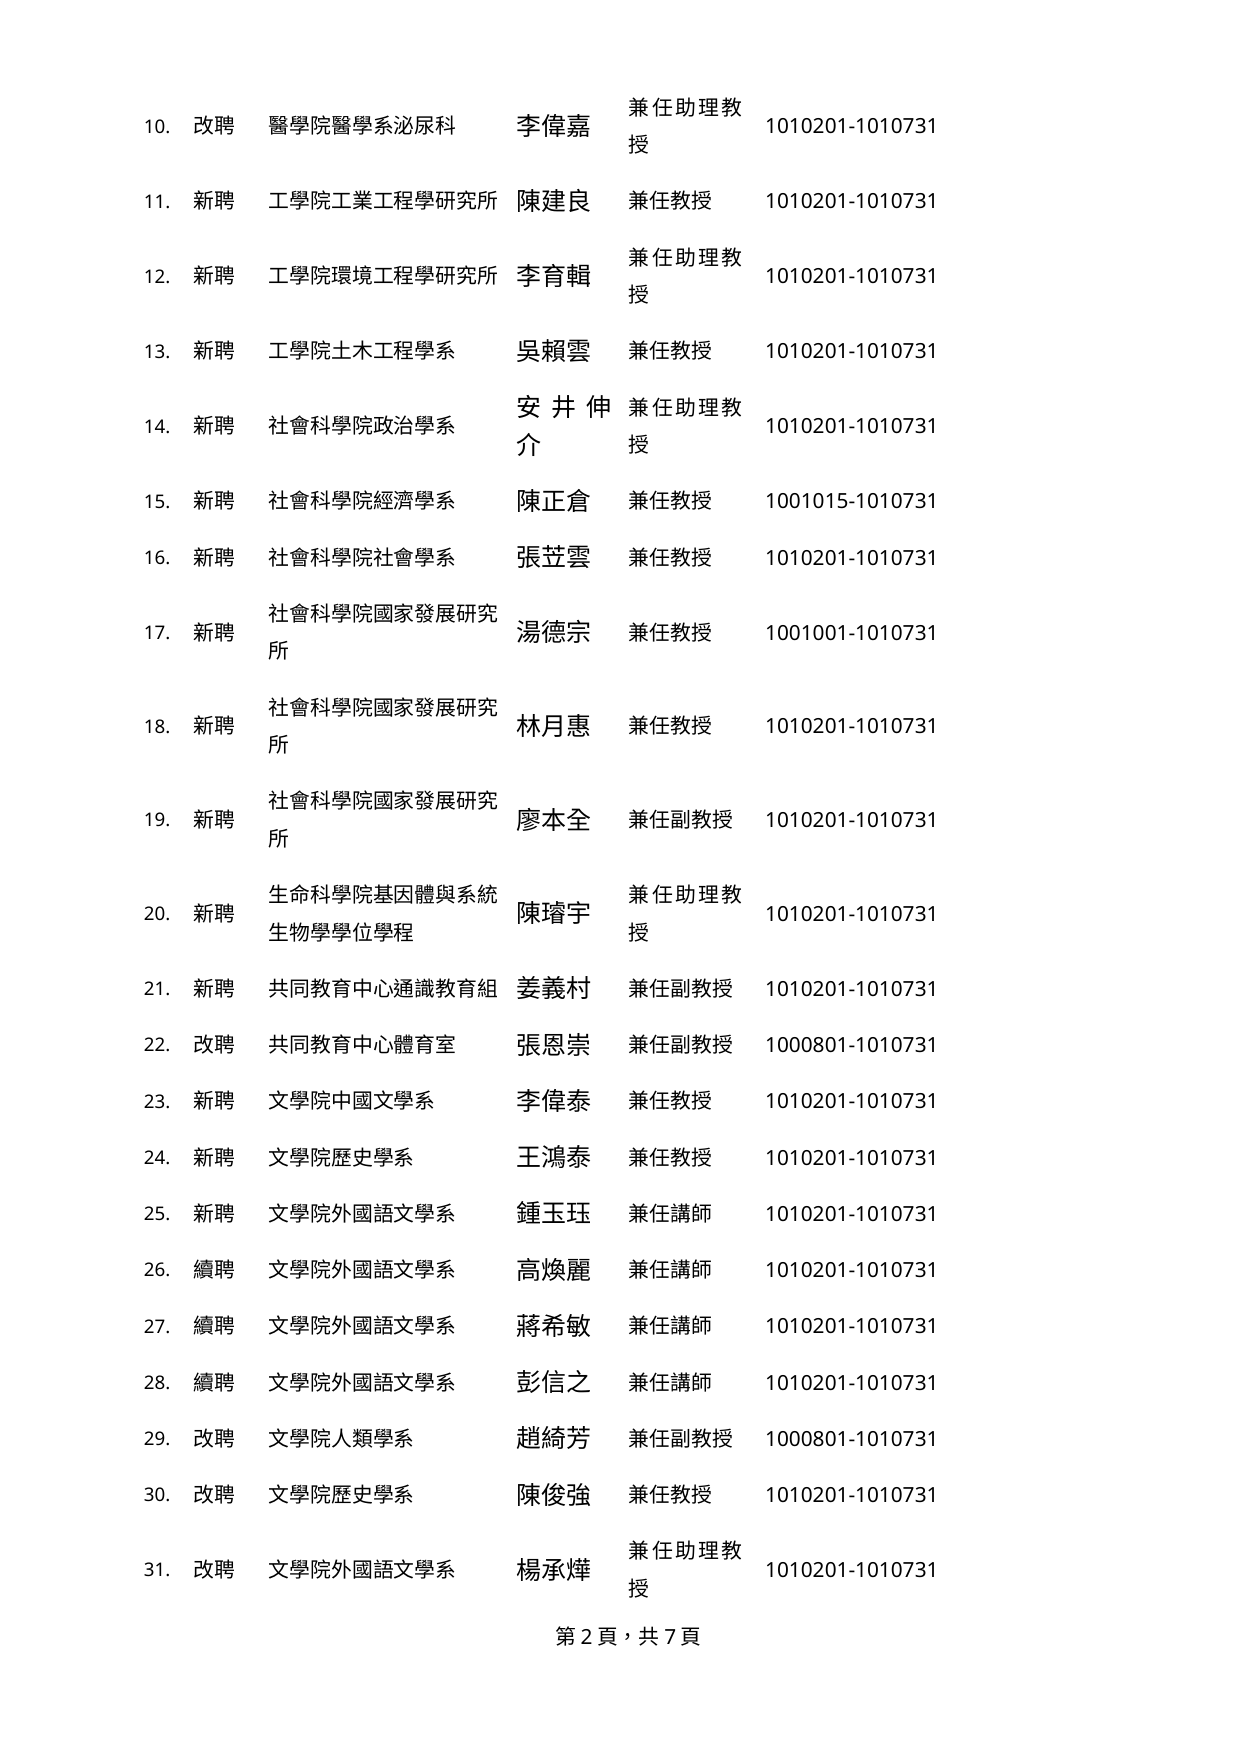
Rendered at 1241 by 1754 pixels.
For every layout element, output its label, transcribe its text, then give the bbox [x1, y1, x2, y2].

table_cell 1010201-1010731 [754, 323, 979, 379]
table_cell 新聘 [188, 960, 262, 1016]
table_cell 1010201-1010731 [754, 1241, 979, 1298]
table_cell [979, 773, 1195, 866]
table_cell 24. [131, 1129, 187, 1185]
table_cell 趙綺芳 [510, 1410, 622, 1466]
table_cell 改聘 [188, 1410, 262, 1466]
table_cell 蔣希敏 [510, 1298, 622, 1354]
table_cell 1010201-1010731 [754, 960, 979, 1016]
table_cell 1001015-1010731 [754, 473, 979, 529]
table_cell 共同教育中心體育室 [263, 1016, 510, 1073]
table_cell [979, 1016, 1195, 1073]
table_cell [979, 229, 1195, 323]
table_cell 共同教育中心通識教育組 [263, 960, 510, 1016]
table_cell 31. [131, 1523, 187, 1616]
table_cell 文學院歷史學系 [263, 1466, 510, 1523]
table_cell [979, 1354, 1195, 1410]
table_cell 文學院人類學系 [263, 1410, 510, 1466]
table_cell 新聘 [188, 585, 262, 679]
table_cell 兼任教授 [623, 585, 754, 679]
table_cell 姜義村 [510, 960, 622, 1016]
table_cell 新聘 [188, 866, 262, 960]
table_cell 鍾玉珏 [510, 1185, 622, 1241]
table_cell 19. [131, 773, 187, 866]
table_cell 新聘 [188, 173, 262, 229]
table_cell 楊承燁 [510, 1523, 622, 1616]
table_cell 1010201-1010731 [754, 1466, 979, 1523]
table_cell 16. [131, 529, 187, 585]
table_cell [979, 79, 1195, 173]
table_cell 1010201-1010731 [754, 1523, 979, 1616]
table_cell 安井伸介 [510, 379, 622, 473]
table_cell 新聘 [188, 473, 262, 529]
table_cell 新聘 [188, 773, 262, 866]
table_cell [979, 1410, 1195, 1466]
table_cell [979, 529, 1195, 585]
table_cell 高煥麗 [510, 1241, 622, 1298]
table_cell 兼任講師 [623, 1354, 754, 1410]
table_cell 兼任教授 [623, 323, 754, 379]
table_cell 1000801-1010731 [754, 1410, 979, 1466]
table_cell 生命科學院基因體與系統生物學學位學程 [263, 866, 510, 960]
table_cell 兼任教授 [623, 679, 754, 773]
table_cell 張恩崇 [510, 1016, 622, 1073]
table_cell 新聘 [188, 1073, 262, 1129]
table_cell 續聘 [188, 1298, 262, 1354]
table_cell 社會科學院經濟學系 [263, 473, 510, 529]
table_cell 兼任教授 [623, 173, 754, 229]
table_cell 湯德宗 [510, 585, 622, 679]
table_cell 工學院環境工程學研究所 [263, 229, 510, 323]
table_cell [979, 679, 1195, 773]
table_cell 兼任副教授 [623, 960, 754, 1016]
table_cell 兼任講師 [623, 1241, 754, 1298]
table_cell 兼任教授 [623, 1466, 754, 1523]
table_cell [979, 1523, 1195, 1616]
table_cell 陳璿宇 [510, 866, 622, 960]
table_cell 新聘 [188, 323, 262, 379]
table_cell 1010201-1010731 [754, 529, 979, 585]
table_cell 1010201-1010731 [754, 773, 979, 866]
table_cell 1010201-1010731 [754, 1185, 979, 1241]
table_cell 新聘 [188, 229, 262, 323]
table_cell 工學院土木工程學系 [263, 323, 510, 379]
table_cell 兼任教授 [623, 529, 754, 585]
table_cell 改聘 [188, 79, 262, 173]
table_cell 1001001-1010731 [754, 585, 979, 679]
table_cell 李偉嘉 [510, 79, 622, 173]
table_cell 李偉泰 [510, 1073, 622, 1129]
table_cell 工學院工業工程學研究所 [263, 173, 510, 229]
table_cell 30. [131, 1466, 187, 1523]
table_cell 17. [131, 585, 187, 679]
table_cell 兼任講師 [623, 1185, 754, 1241]
table_cell 新聘 [188, 679, 262, 773]
table_cell [979, 1185, 1195, 1241]
table_cell 11. [131, 173, 187, 229]
table_cell 29. [131, 1410, 187, 1466]
table_cell [979, 173, 1195, 229]
table_cell 文學院外國語文學系 [263, 1298, 510, 1354]
table_cell 醫學院醫學系泌尿科 [263, 79, 510, 173]
table_cell 兼任助理教授 [623, 79, 754, 173]
table_cell 1010201-1010731 [754, 1354, 979, 1410]
table_cell 陳俊強 [510, 1466, 622, 1523]
table_cell 兼任副教授 [623, 1410, 754, 1466]
table_cell 新聘 [188, 529, 262, 585]
table_cell 13. [131, 323, 187, 379]
table_cell 21. [131, 960, 187, 1016]
table_cell 續聘 [188, 1354, 262, 1410]
table_cell 1010201-1010731 [754, 173, 979, 229]
table_cell [979, 1129, 1195, 1185]
table_cell [979, 960, 1195, 1016]
table_cell 文學院外國語文學系 [263, 1241, 510, 1298]
table_cell 15. [131, 473, 187, 529]
table_cell [979, 1073, 1195, 1129]
table_cell 社會科學院政治學系 [263, 379, 510, 473]
table_cell 王鴻泰 [510, 1129, 622, 1185]
table_cell 文學院外國語文學系 [263, 1185, 510, 1241]
table_cell [979, 866, 1195, 960]
table_cell 10. [131, 79, 187, 173]
table_cell [979, 1298, 1195, 1354]
table_cell [979, 1466, 1195, 1523]
table_cell 兼任教授 [623, 1129, 754, 1185]
table_cell 28. [131, 1354, 187, 1410]
table_cell [979, 585, 1195, 679]
table_cell 社會科學院國家發展研究所 [263, 773, 510, 866]
table_cell 1010201-1010731 [754, 229, 979, 323]
table_cell 1010201-1010731 [754, 79, 979, 173]
table_cell 1000801-1010731 [754, 1016, 979, 1073]
table_cell 文學院歷史學系 [263, 1129, 510, 1185]
table_cell 新聘 [188, 379, 262, 473]
table_cell 新聘 [188, 1185, 262, 1241]
table_cell 1010201-1010731 [754, 679, 979, 773]
table_cell [979, 379, 1195, 473]
table_cell [979, 1241, 1195, 1298]
table_cell 23. [131, 1073, 187, 1129]
table_cell 兼任副教授 [623, 773, 754, 866]
table_cell 兼任教授 [623, 1073, 754, 1129]
table_cell 1010201-1010731 [754, 379, 979, 473]
table_cell 改聘 [188, 1523, 262, 1616]
table_cell 社會科學院社會學系 [263, 529, 510, 585]
table_cell 改聘 [188, 1466, 262, 1523]
table_cell 社會科學院國家發展研究所 [263, 679, 510, 773]
table_cell 25. [131, 1185, 187, 1241]
table_cell 新聘 [188, 1129, 262, 1185]
table_cell 兼任教授 [623, 473, 754, 529]
table_cell 兼任副教授 [623, 1016, 754, 1073]
table_cell 改聘 [188, 1016, 262, 1073]
table_cell 兼任助理教授 [623, 866, 754, 960]
table_cell 陳正倉 [510, 473, 622, 529]
table_cell 續聘 [188, 1241, 262, 1298]
table_cell 14. [131, 379, 187, 473]
table_cell 27. [131, 1298, 187, 1354]
table_cell 18. [131, 679, 187, 773]
table_cell 1010201-1010731 [754, 866, 979, 960]
table_cell 文學院中國文學系 [263, 1073, 510, 1129]
table_cell 兼任講師 [623, 1298, 754, 1354]
table_cell 26. [131, 1241, 187, 1298]
table_cell [979, 323, 1195, 379]
table_cell [979, 473, 1195, 529]
table_cell 社會科學院國家發展研究所 [263, 585, 510, 679]
table_cell 李育輯 [510, 229, 622, 323]
table_cell 廖本全 [510, 773, 622, 866]
table_cell 兼任助理教授 [623, 229, 754, 323]
table_cell 20. [131, 866, 187, 960]
table_cell 1010201-1010731 [754, 1073, 979, 1129]
table_cell 兼任助理教授 [623, 1523, 754, 1616]
table_cell 文學院外國語文學系 [263, 1354, 510, 1410]
table_cell 1010201-1010731 [754, 1298, 979, 1354]
table_cell 文學院外國語文學系 [263, 1523, 510, 1616]
table_cell 林月惠 [510, 679, 622, 773]
table_cell 陳建良 [510, 173, 622, 229]
table_cell 12. [131, 229, 187, 323]
table_cell 吳賴雲 [510, 323, 622, 379]
table_cell 張苙雲 [510, 529, 622, 585]
table_cell 彭信之 [510, 1354, 622, 1410]
table_cell 1010201-1010731 [754, 1129, 979, 1185]
table_cell 兼任助理教授 [623, 379, 754, 473]
table_cell 22. [131, 1016, 187, 1073]
